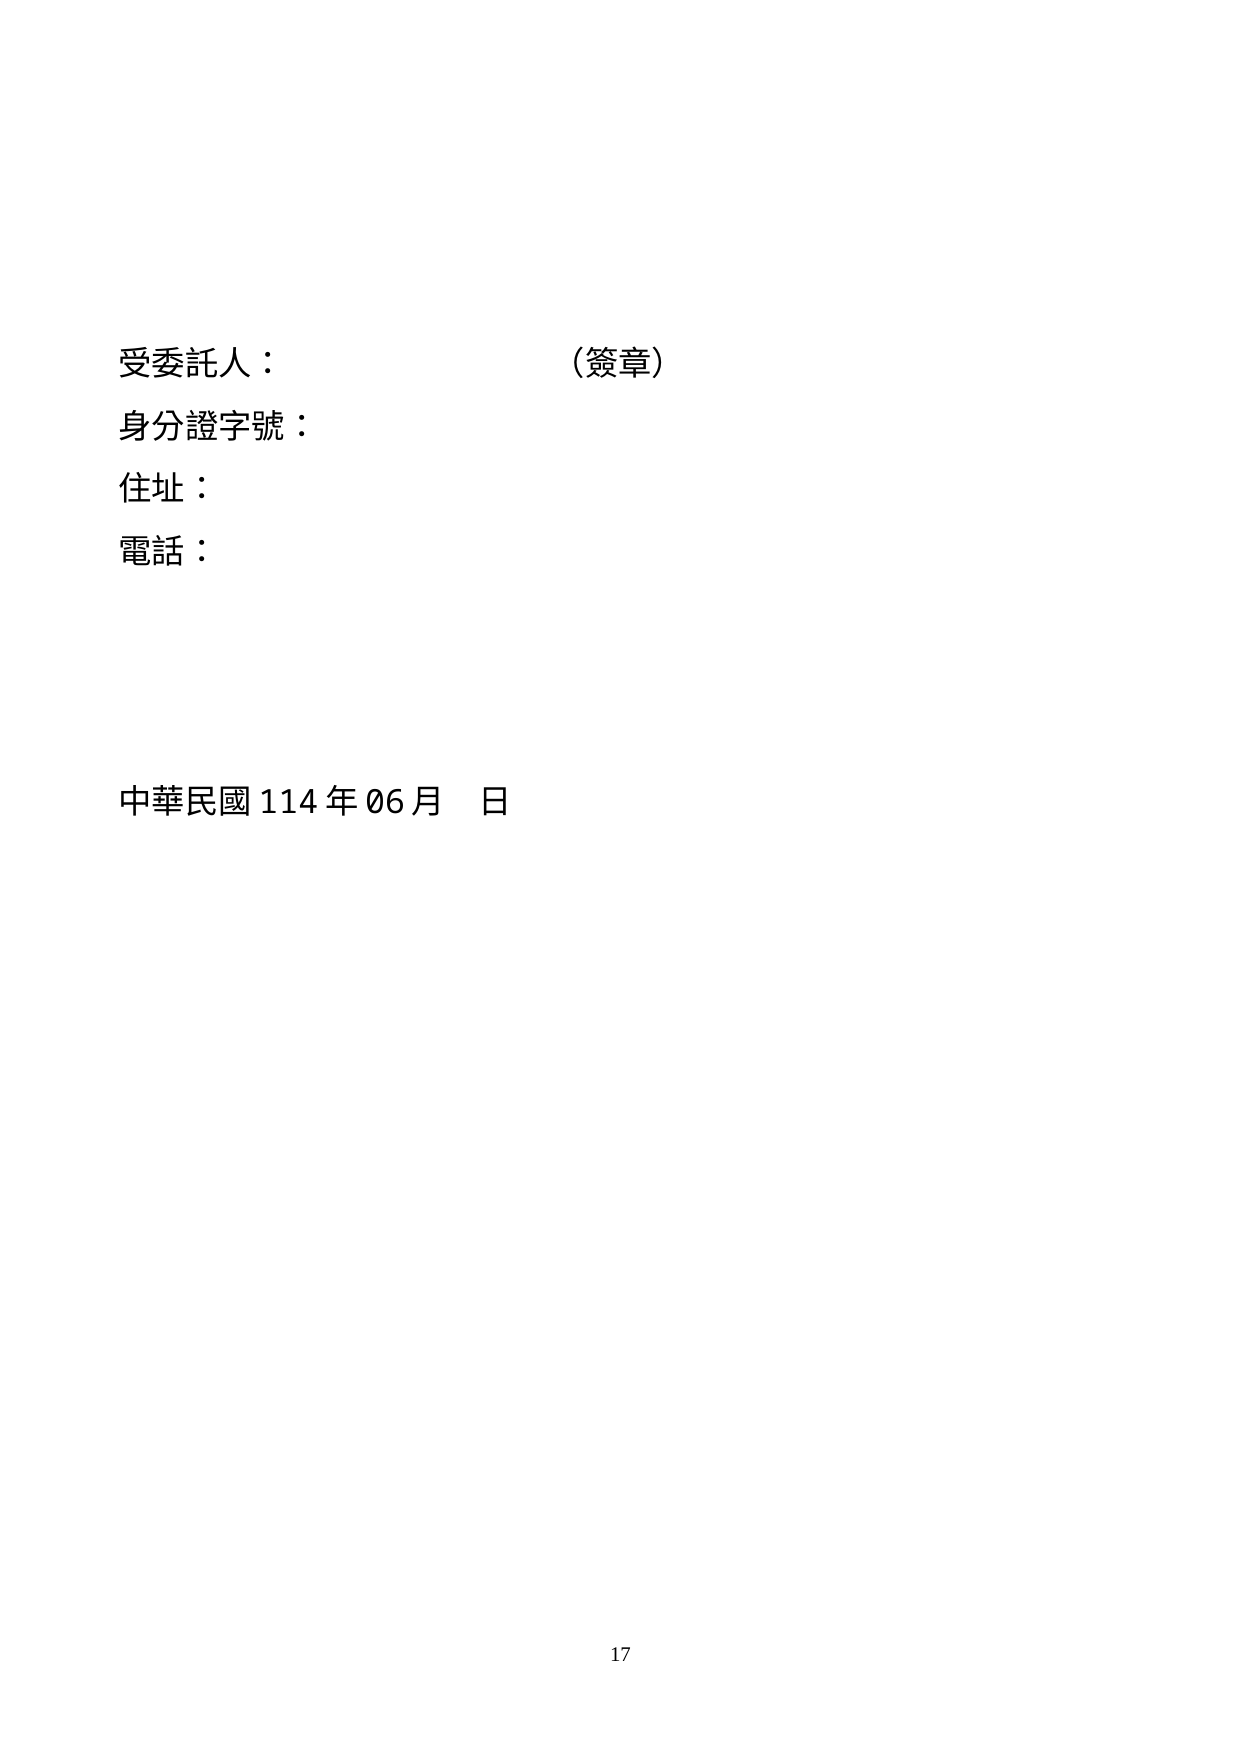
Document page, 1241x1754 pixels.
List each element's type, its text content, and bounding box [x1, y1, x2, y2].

text 電話： [118, 507, 1122, 569]
text 住址： [118, 444, 1122, 507]
text 中華民國114年06月 日 [118, 757, 1122, 819]
text 受委託人： （簽章） [118, 319, 1122, 382]
text 身分證字號： [118, 382, 1122, 444]
